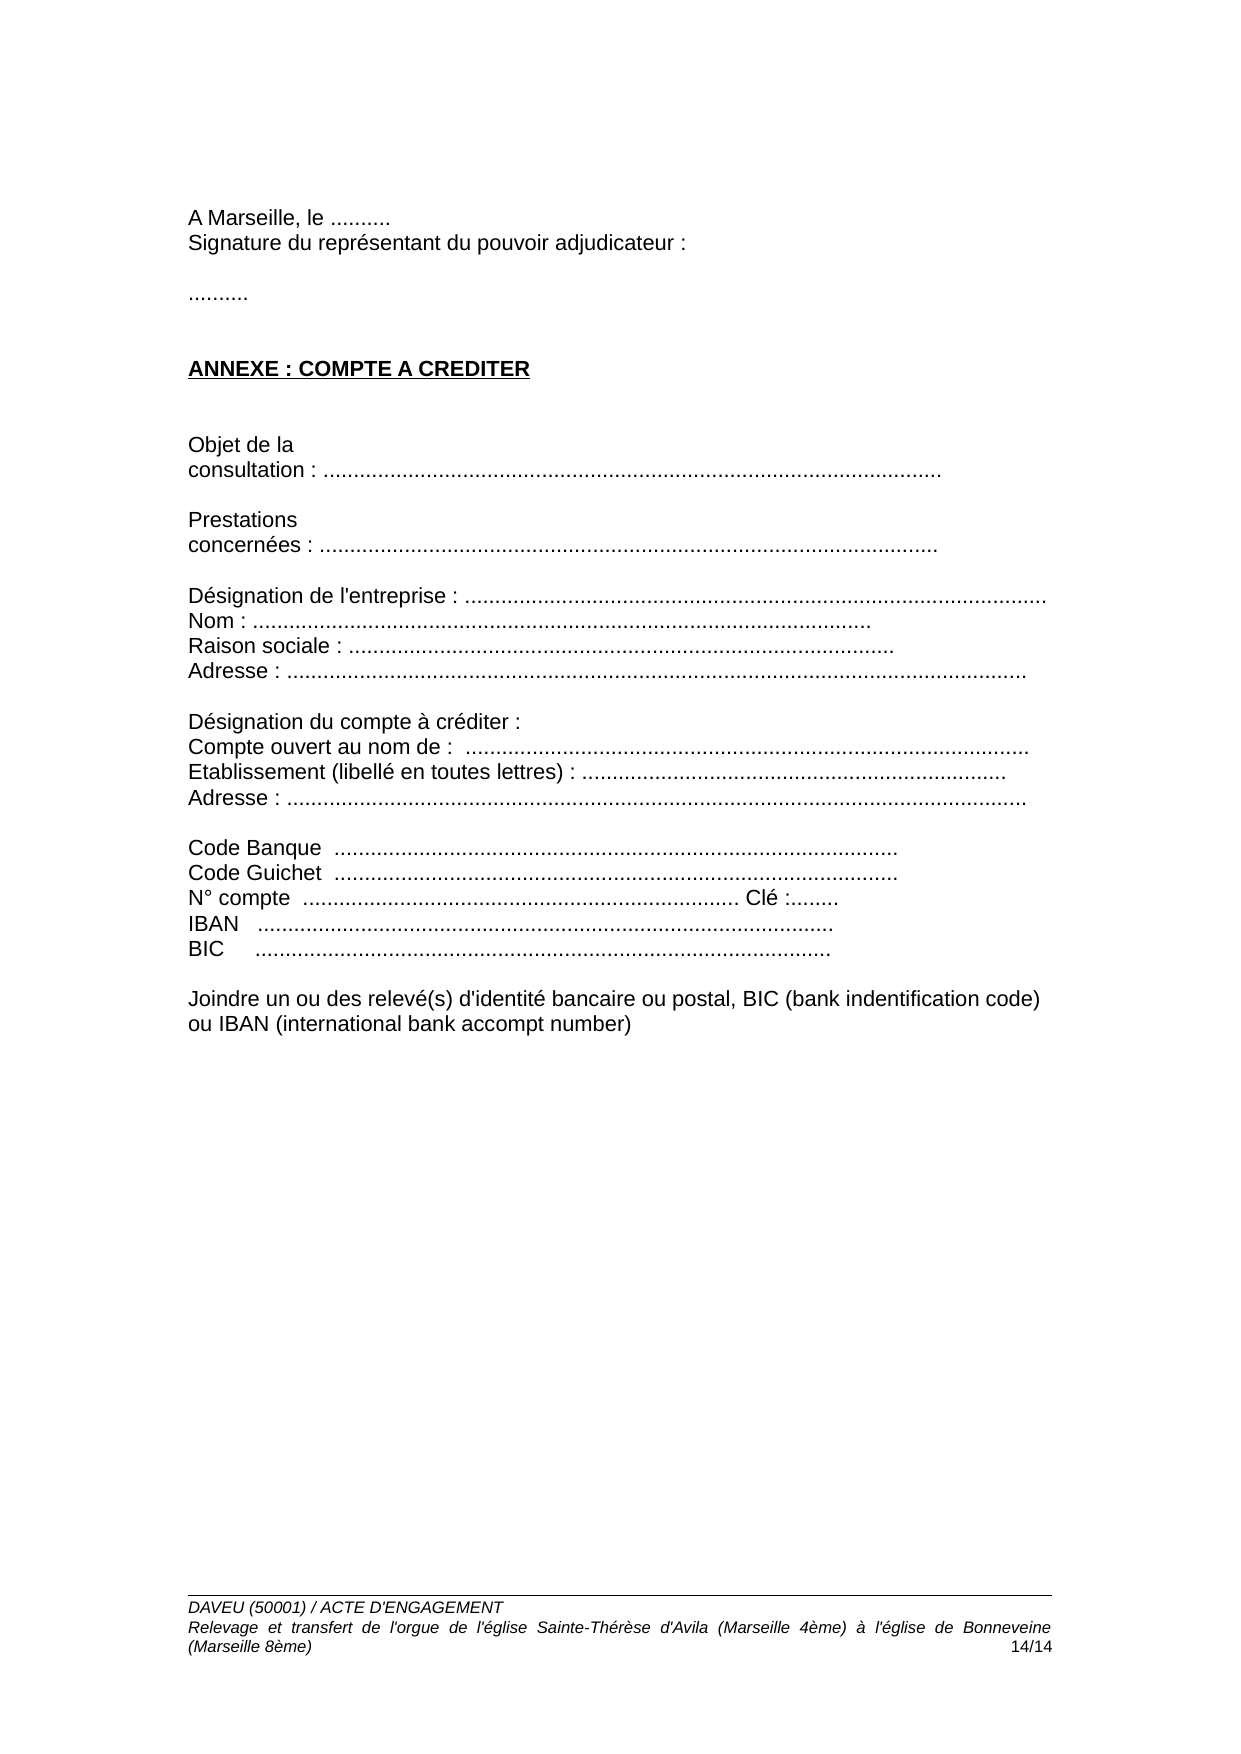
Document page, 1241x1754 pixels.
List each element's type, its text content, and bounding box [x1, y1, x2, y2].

text Objet de la consultation : ...................................................................................................... [188, 431, 1052, 482]
text Code Banque ............................................................................................. [188, 835, 1052, 860]
text N° compte ........................................................................ Clé :........ [188, 885, 1052, 910]
text Signature du représentant du pouvoir adjudicateur : [188, 230, 1052, 255]
text .......... [188, 280, 1052, 305]
text Désignation du compte à créditer : [188, 709, 1052, 734]
text Raison sociale : .......................................................................................... [188, 633, 1052, 658]
text Désignation de l'entreprise : ................................................................................................ [188, 583, 1052, 608]
text A Marseille, le .......... [188, 204, 1052, 230]
text Compte ouvert au nom de : ............................................................................................. [188, 734, 1052, 759]
text Adresse : .......................................................................................................................... [188, 784, 1052, 809]
text Etablissement (libellé en toutes lettres) : ...................................................................... [188, 759, 1052, 784]
text BIC ............................................................................................... [188, 936, 1052, 961]
text Adresse : .......................................................................................................................... [188, 658, 1052, 683]
text IBAN ............................................................................................... [188, 910, 1052, 936]
text Joindre un ou des relevé(s) d'identité bancaire ou postal, BIC (bank indentification code) ou IBAN (international bank accompt number) [188, 986, 1052, 1036]
text Code Guichet ............................................................................................. [188, 860, 1052, 885]
text Prestations concernées : ...................................................................................................... [188, 507, 1052, 557]
text ANNEXE : COMPTE A CREDITER [188, 356, 1052, 381]
text Nom : ...................................................................................................... [188, 608, 1052, 633]
